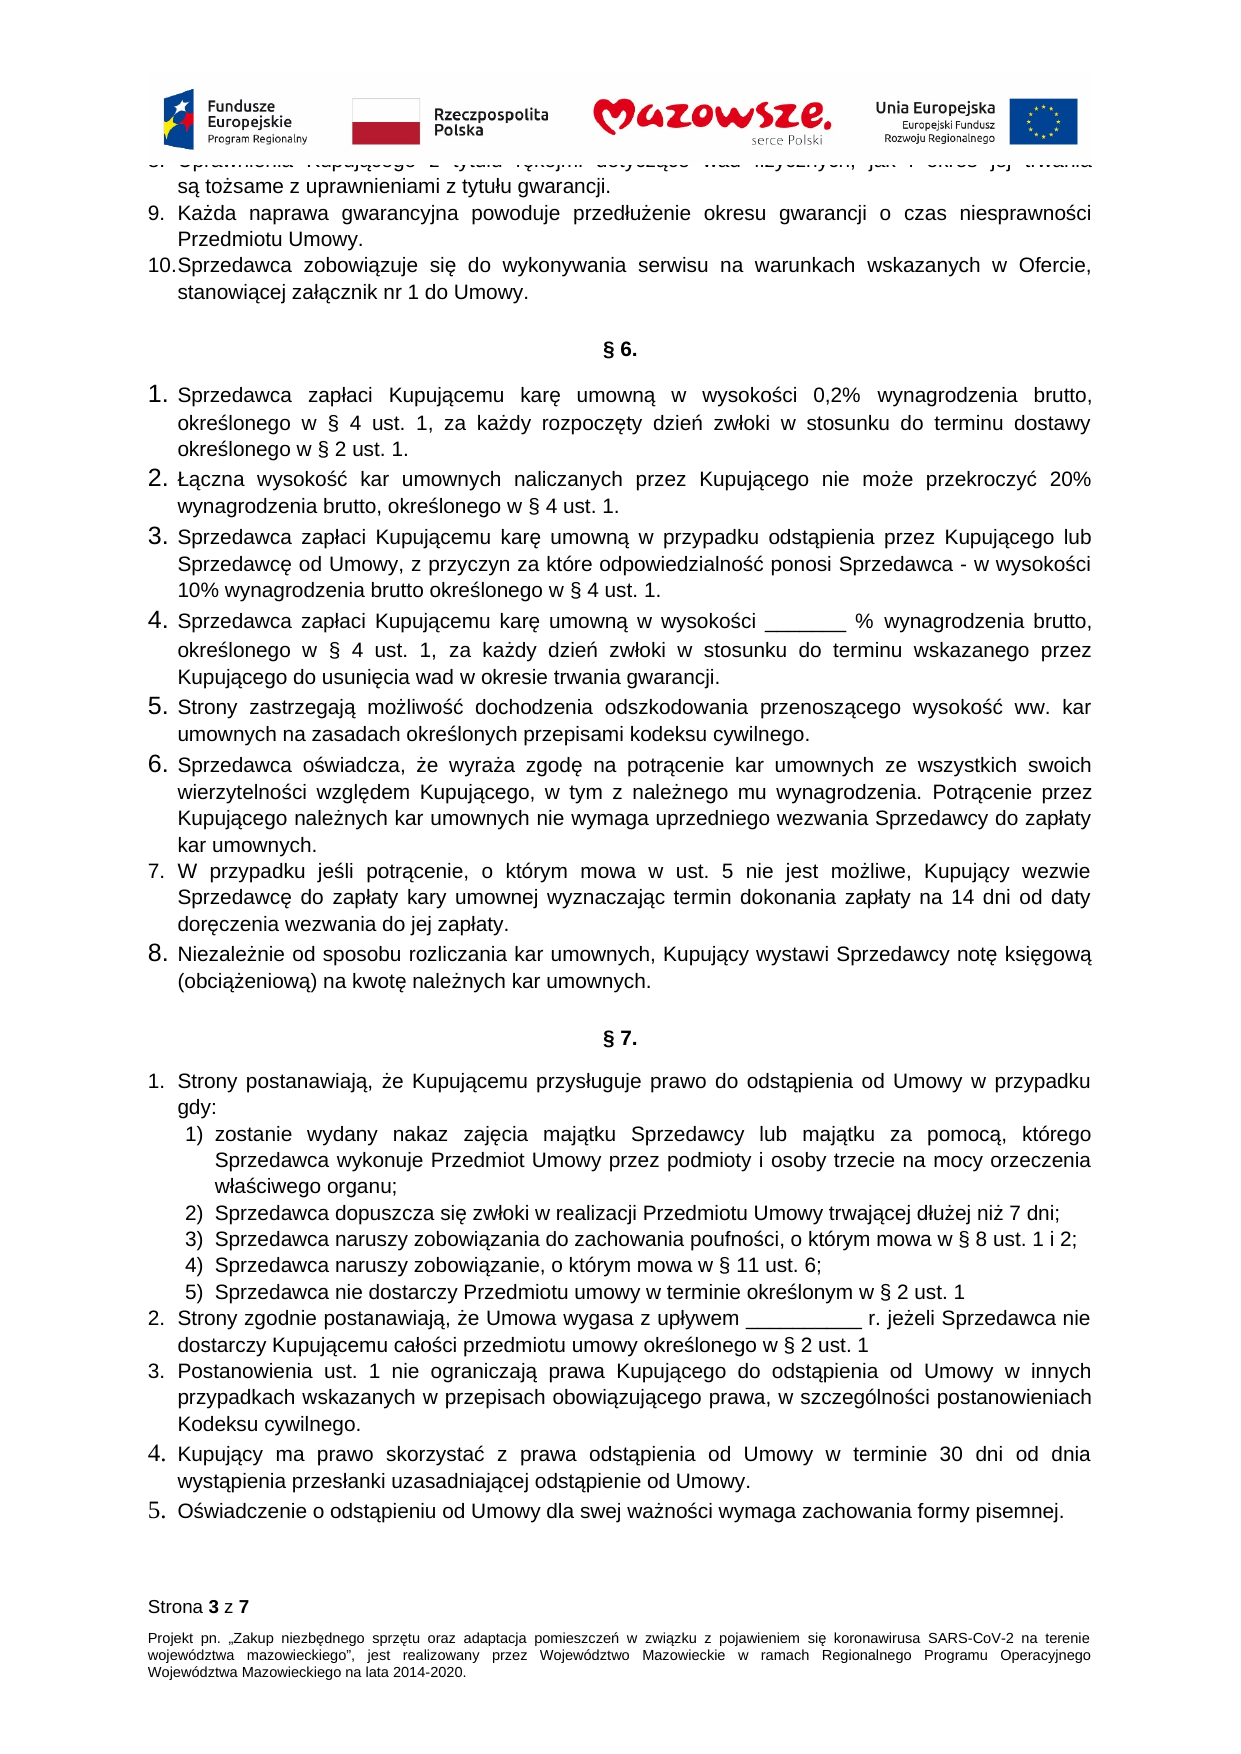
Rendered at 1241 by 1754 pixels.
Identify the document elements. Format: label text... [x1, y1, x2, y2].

subtitle § 7. [148, 1026, 1092, 1050]
list Strony zastrzegają możliwość dochodzenia odszkodowania przenoszącego wysokość ww. kar umownych na zasadach określonych przepisami kodeksu cywilnego. [148, 691, 1092, 746]
list zostanie wydany nakaz zajęcia majątku Sprzedawcy lub majątku za pomocą, którego Sprzedawca wykonuje Przedmiot Umowy przez podmioty i osoby trzecie na mocy orzeczenia właściwego organu; [185, 1122, 1092, 1198]
list Strony zgodnie postanawiają, że Umowa wygasa z upływem __________ r. jeżeli Sprzedawca nie dostarczy Kupującemu całości przedmiotu umowy określonego w § 2 ust. 1 [148, 1306, 1092, 1356]
list Niezależnie od sposobu rozliczania kar umownych, Kupujący wystawi Sprzedawcy notę księgową (obciążeniową) na kwotę należnych kar umownych. [148, 938, 1092, 993]
list Łączna wysokość kar umownych naliczanych przez Kupującego nie może przekroczyć 20% wynagrodzenia brutto, określonego w § 4 ust. 1. [148, 463, 1092, 518]
subtitle § 6. [148, 336, 1092, 360]
list Postanowienia ust. 1 nie ograniczają prawa Kupującego do odstąpienia od Umowy w innych przypadkach wskazanych w przepisach obowiązującego prawa, w szczególności postanowieniach Kodeksu cywilnego. [148, 1359, 1092, 1435]
list Sprzedawca zobowiązuje się do wykonywania serwisu na warunkach wskazanych w Ofercie, stanowiącej załącznik nr 1 do Umowy. [148, 253, 1092, 303]
list Sprzedawca naruszy zobowiązanie, o którym mowa w § 11 ust. 6; [185, 1253, 1092, 1277]
list Sprzedawca zapłaci Kupującemu karę umowną w wysokości _______ % wynagrodzenia brutto, określonego w § 4 ust. 1, za każdy dzień zwłoki w stosunku do terminu wskazanego przez Kupującego do usunięcia wad w okresie trwania gwarancji. [148, 604, 1092, 689]
list Sprzedawca naruszy zobowiązania do zachowania poufności, o którym mowa w § 8 ust. 1 i 2; [185, 1227, 1092, 1251]
list Sprzedawca zapłaci Kupującemu karę umowną w przypadku odstąpienia przez Kupującego lub Sprzedawcę od Umowy, z przyczyn za które odpowiedzialność ponosi Sprzedawca - w wysokości 10% wynagrodzenia brutto określonego w § 4 ust. 1. [148, 521, 1092, 602]
list Uprawnienia Kupującego z tytułu rękojmi dotyczące wad fizycznych, jak i okres jej trwania są tożsame z uprawnieniami z tytułu gwarancji. [148, 165, 1092, 198]
list W przypadku jeśli potrącenie, o którym mowa w ust. 5 nie jest możliwe, Kupujący wezwie Sprzedawcę do zapłaty kary umownej wyznaczając termin dokonania zapłaty na 14 dni od daty doręczenia wezwania do jej zapłaty. [148, 859, 1092, 935]
list Każda naprawa gwarancyjna powoduje przedłużenie okresu gwarancji o czas niesprawności Przedmiotu Umowy. [148, 200, 1092, 251]
list Kupujący ma prawo skorzystać z prawa odstąpienia od Umowy w terminie 30 dni od dnia wystąpienia przesłanki uzasadniającej odstąpienie od Umowy. [148, 1438, 1092, 1493]
list Strony postanawiają, że Kupującemu przysługuje prawo do odstąpienia od Umowy w przypadku gdy: [148, 1069, 1092, 1119]
list Sprzedawca nie dostarczy Przedmiotu umowy w terminie określonym w § 2 ust. 1 [185, 1280, 1092, 1304]
list Sprzedawca zapłaci Kupującemu karę umowną w wysokości 0,2% wynagrodzenia brutto, określonego w § 4 ust. 1, za każdy rozpoczęty dzień zwłoki w stosunku do terminu dostawy określonego w § 2 ust. 1. [148, 379, 1092, 461]
list Sprzedawca dopuszcza się zwłoki w realizacji Przedmiotu Umowy trwającej dłużej niż 7 dni; [185, 1201, 1092, 1224]
list Oświadczenie o odstąpieniu od Umowy dla swej ważności wymaga zachowania formy pisemnej. [148, 1495, 1092, 1524]
list Sprzedawca oświadcza, że wyraża zgodę na potrącenie kar umownych ze wszystkich swoich wierzytelności względem Kupującego, w tym z należnego mu wynagrodzenia. Potrącenie przez Kupującego należnych kar umownych nie wymaga uprzedniego wezwania Sprzedawcy do zapłaty kar umownych. [148, 748, 1092, 856]
